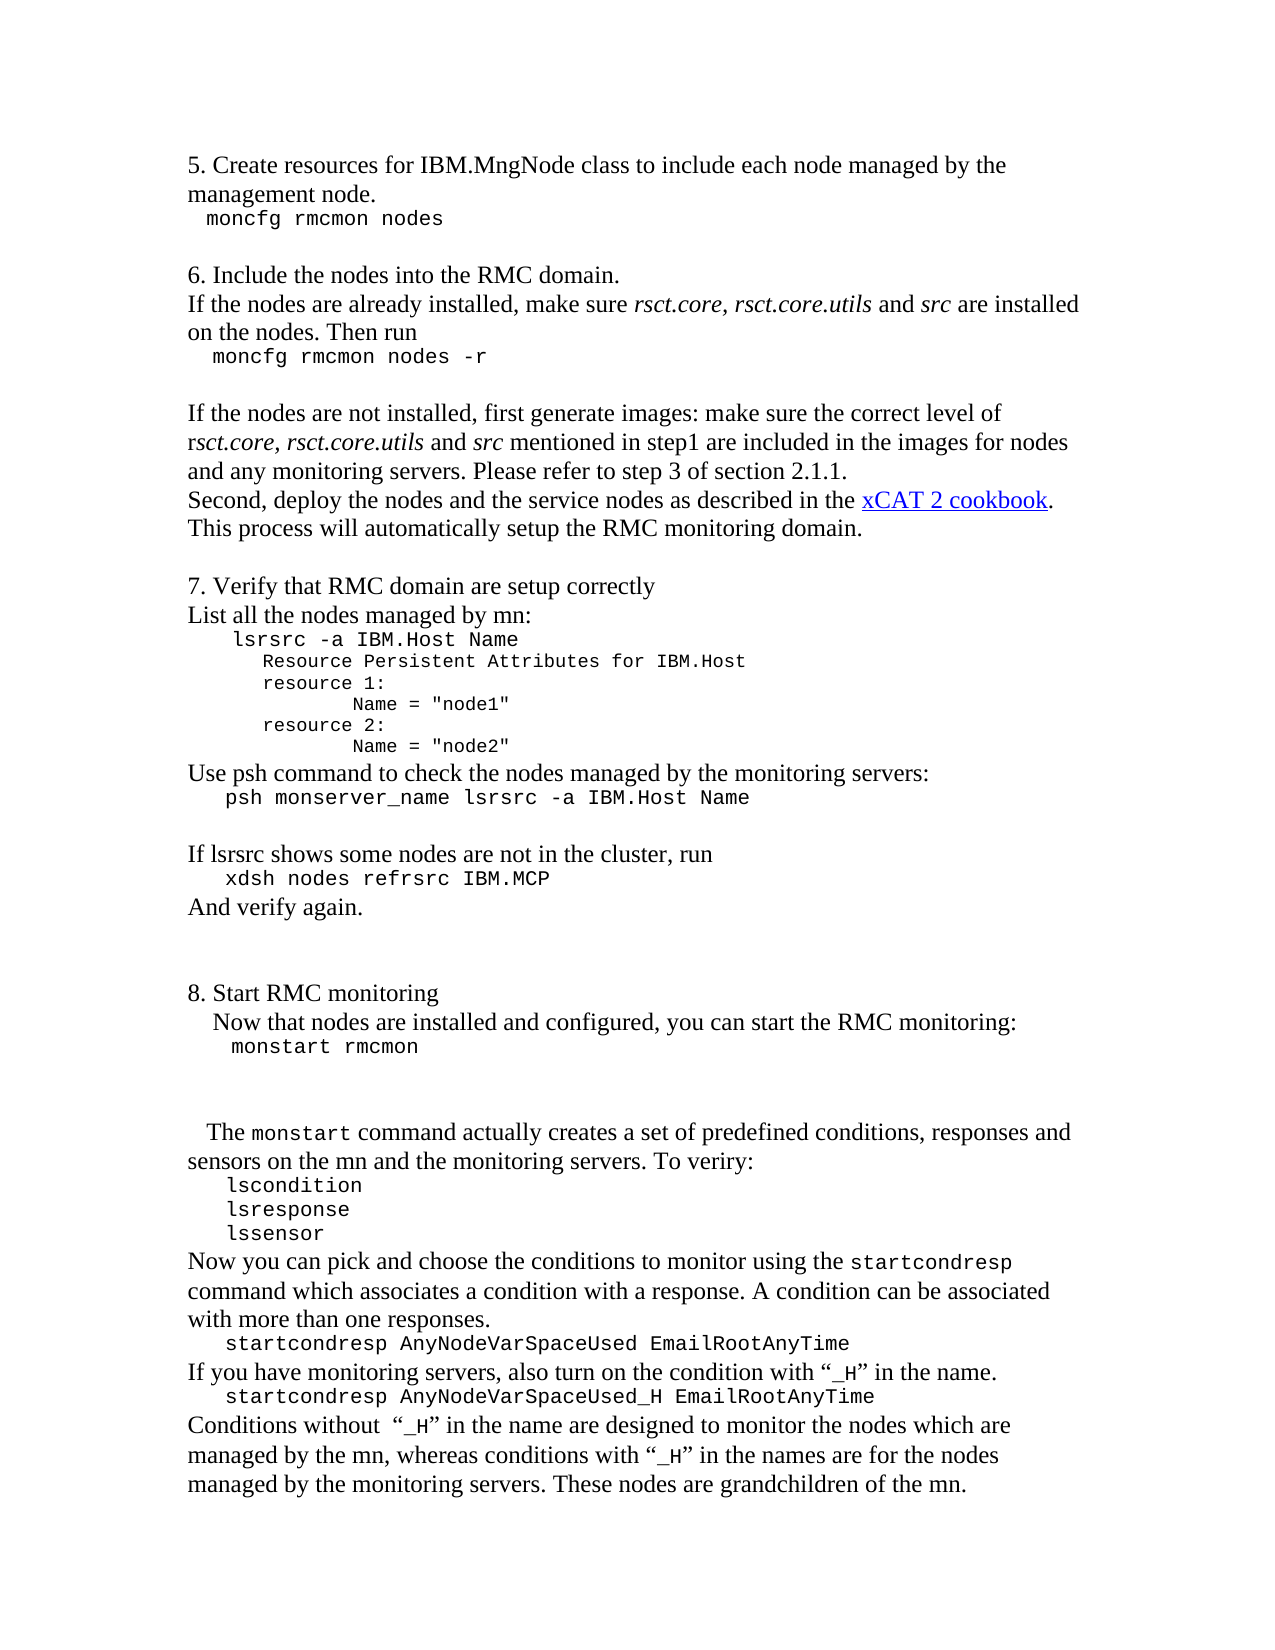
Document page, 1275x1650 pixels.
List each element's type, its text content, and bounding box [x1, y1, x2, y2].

list lscondition [150, 1175, 1087, 1199]
text 5. Create resources for IBM.MngNode class to include each node managed by the management node. [187, 150, 1087, 207]
text If the nodes are not installed, first generate images: make sure the correct level of rsct.core, rsct.core.utils and src mentioned in step1 are included in the images for nodes and any monitoring servers. Please refer to step 3 of section 2.1.1. [187, 398, 1087, 485]
text resource 1: [262, 673, 1087, 695]
text xdsh nodes refrsrc IBM.MCP [187, 868, 1087, 892]
list If you have monitoring servers, also turn on the condition with “_H” in the name. [150, 1357, 1087, 1386]
text psh monserver_name lsrsrc -a IBM.Host Name [187, 787, 1087, 811]
text 6. Include the nodes into the RMC domain. [187, 260, 1087, 289]
text moncfg rmcmon nodes [187, 207, 1087, 231]
text List all the nodes managed by mn: [187, 600, 1087, 628]
list startcondresp AnyNodeVarSpaceUsed EmailRootAnyTime [150, 1333, 1087, 1357]
text Now that nodes are installed and configured, you can start the RMC monitoring: [187, 1007, 1087, 1036]
text Use psh command to check the nodes managed by the monitoring servers: [187, 758, 1087, 787]
text And verify again. [187, 892, 1087, 921]
text 7. Verify that RMC domain are setup correctly [187, 571, 1087, 600]
list The monstart command actually creates a set of predefined conditions, responses and sensors on the mn and the monitoring servers. To veriry: [150, 1117, 1087, 1175]
text moncfg rmcmon nodes -r [187, 346, 1087, 370]
text If lsrsrc shows some nodes are not in the cluster, run [187, 839, 1087, 868]
list startcondresp AnyNodeVarSpaceUsed_H EmailRootAnyTime [150, 1386, 1087, 1410]
text Name = "node1" [262, 695, 1087, 716]
text Conditions without “_H” in the name are designed to monitor the nodes which are managed by the mn, whereas conditions with “_H” in the names are for the nodes managed by the monitoring servers. These nodes are grandchildren of the mn. [187, 1410, 1087, 1498]
list lsresponse [150, 1199, 1087, 1222]
text monstart rmcmon [187, 1036, 1087, 1059]
text lsrsrc -a IBM.Host Name [187, 628, 1087, 652]
list Now you can pick and choose the conditions to monitor using the startcondresp command which associates a condition with a response. A condition can be associated with more than one responses. [150, 1246, 1087, 1333]
text Second, deploy the nodes and the service nodes as described in the xCAT 2 cookbook. This process will automatically setup the RMC monitoring domain. [187, 485, 1087, 542]
text resource 2: [262, 716, 1087, 737]
text 8. Start RMC monitoring [187, 978, 1087, 1007]
text Resource Persistent Attributes for IBM.Host [262, 652, 1087, 673]
list lssensor [150, 1222, 1087, 1246]
text If the nodes are already installed, make sure rsct.core, rsct.core.utils and src are installed on the nodes. Then run [187, 289, 1087, 346]
text Name = "node2" [262, 737, 1087, 758]
